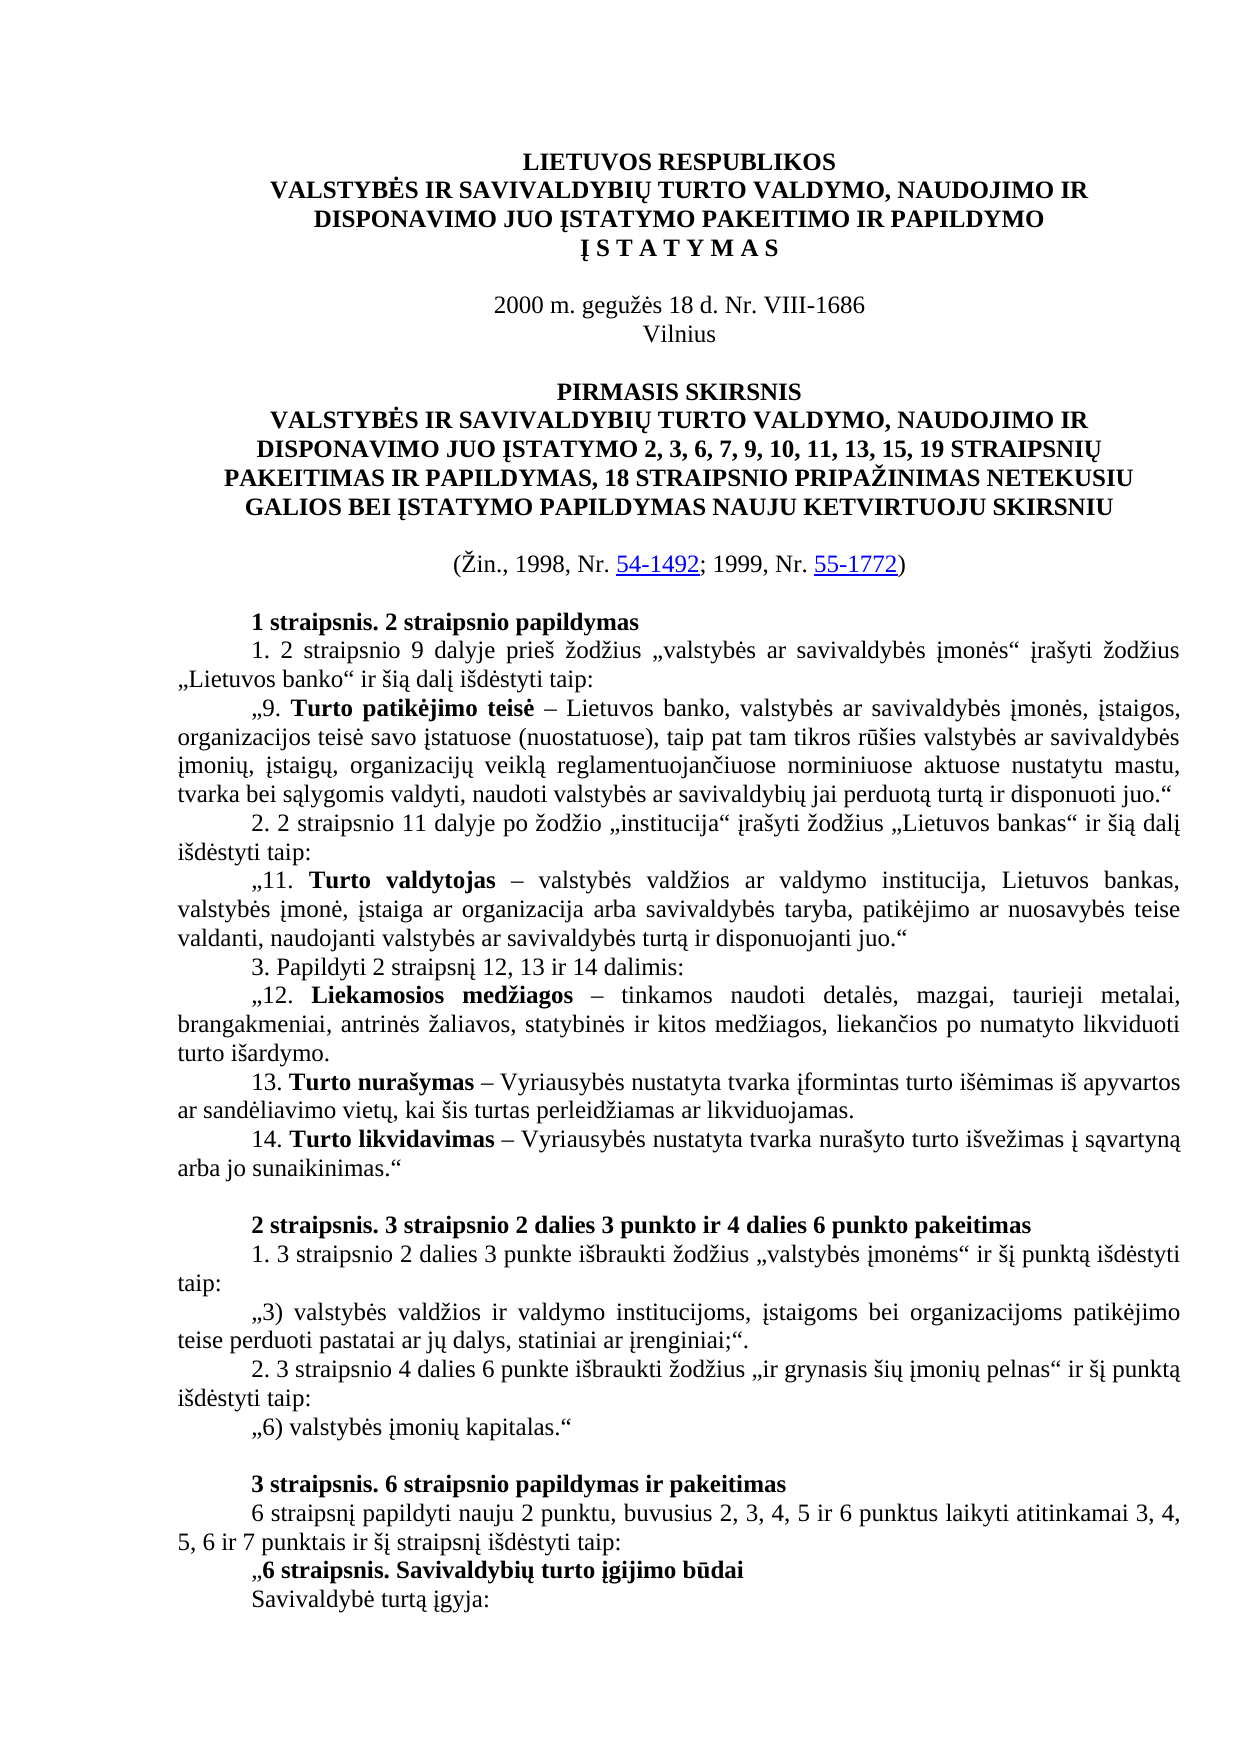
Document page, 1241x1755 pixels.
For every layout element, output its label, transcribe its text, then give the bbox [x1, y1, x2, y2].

text Valstybės ir savivaldybių turto valdymo, naudojimo ir disponavimo juo įstatymo 2, 3, 6, 7, 9, 10, 11, 13, 15, 19 straipsnių pakeitimas ir papildymas, 18 straipsnio pripažinimas netekusiu galios bei Įstatymo papildymas nauju ketvirtuoju skirsniu [177, 406, 1181, 521]
text PIRMASIS SKIRSNIS [177, 377, 1181, 406]
text 6 straipsnį papildyti nauju 2 punktu, buvusius 2, 3, 4, 5 ir 6 punktus laikyti atitinkamai 3, 4, 5, 6 ir 7 punktais ir šį straipsnį išdėstyti taip: [177, 1498, 1181, 1556]
text 13. Turto nurašymas – Vyriausybės nustatyta tvarka įformintas turto išėmimas iš apyvartos ar sandėliavimo vietų, kai šis turtas perleidžiamas ar likviduojamas. [177, 1067, 1181, 1124]
text „6 straipsnis. Savivaldybių turto įgijimo būdai [177, 1556, 1181, 1584]
text 1 straipsnis. 2 straipsnio papildymas [177, 607, 1181, 636]
text Savivaldybė turtą įgyja: [177, 1584, 1181, 1613]
text 2. 3 straipsnio 4 dalies 6 punkte išbraukti žodžius „ir grynasis šių įmonių pelnas“ ir šį punktą išdėstyti taip: [177, 1354, 1181, 1412]
text 1. 2 straipsnio 9 dalyje prieš žodžius „valstybės ar savivaldybės įmonės“ įrašyti žodžius „Lietuvos banko“ ir šią dalį išdėstyti taip: [177, 636, 1181, 693]
text Vilnius [177, 319, 1181, 348]
text 2000 m. gegužės 18 d. Nr. VIII-1686 [177, 291, 1181, 319]
text „12. Liekamosios medžiagos – tinkamos naudoti detalės, mazgai, taurieji metalai, brangakmeniai, antrinės žaliavos, statybinės ir kitos medžiagos, liekančios po numatyto likviduoti turto išardymo. [177, 981, 1181, 1067]
text „11. Turto valdytojas – valstybės valdžios ar valdymo institucija, Lietuvos bankas, valstybės įmonė, įstaiga ar organizacija arba savivaldybės taryba, patikėjimo ar nuosavybės teise valdanti, naudojanti valstybės ar savivaldybės turtą ir disponuojanti juo.“ [177, 866, 1181, 952]
text 2. 2 straipsnio 11 dalyje po žodžio „institucija“ įrašyti žodžius „Lietuvos bankas“ ir šią dalį išdėstyti taip: [177, 808, 1181, 866]
text „6) valstybės įmonių kapitalas.“ [177, 1412, 1181, 1441]
text „3) valstybės valdžios ir valdymo institucijoms, įstaigoms bei organizacijoms patikėjimo teise perduoti pastatai ar jų dalys, statiniai ar įrenginiai;“. [177, 1297, 1181, 1354]
text „9. Turto patikėjimo teisė – Lietuvos banko, valstybės ar savivaldybės įmonės, įstaigos, organizacijos teisė savo įstatuose (nuostatuose), taip pat tam tikros rūšies valstybės ar savivaldybės įmonių, įstaigų, organizacijų veiklą reglamentuojančiuose norminiuose aktuose nustatytu mastu, tvarka bei sąlygomis valdyti, naudoti valstybės ar savivaldybių jai perduotą turtą ir disponuoti juo.“ [177, 693, 1181, 808]
text LIETUVOS RESPUBLIKOS [177, 147, 1181, 176]
text 14. Turto likvidavimas – Vyriausybės nustatyta tvarka nurašyto turto išvežimas į sąvartyną arba jo sunaikinimas.“ [177, 1124, 1181, 1182]
text Į S T A T Y M A S [177, 233, 1181, 262]
text (Žin., 1998, Nr. 54-1492; 1999, Nr. 55-1772) [177, 549, 1181, 578]
text 1. 3 straipsnio 2 dalies 3 punkte išbraukti žodžius „valstybės įmonėms“ ir šį punktą išdėstyti taip: [177, 1239, 1181, 1297]
text VALSTYBĖS IR SAVIVALDYBIŲ TURTO VALDYMO, NAUDOJIMO IR DISPONAVIMO JUO ĮSTATYMO PAKEITIMO IR PAPILDYMO [177, 176, 1181, 233]
text 3. Papildyti 2 straipsnį 12, 13 ir 14 dalimis: [177, 952, 1181, 981]
text 3 straipsnis. 6 straipsnio papildymas ir pakeitimas [177, 1469, 1181, 1498]
text 2 straipsnis. 3 straipsnio 2 dalies 3 punkto ir 4 dalies 6 punkto pakeitimas [177, 1211, 1181, 1239]
